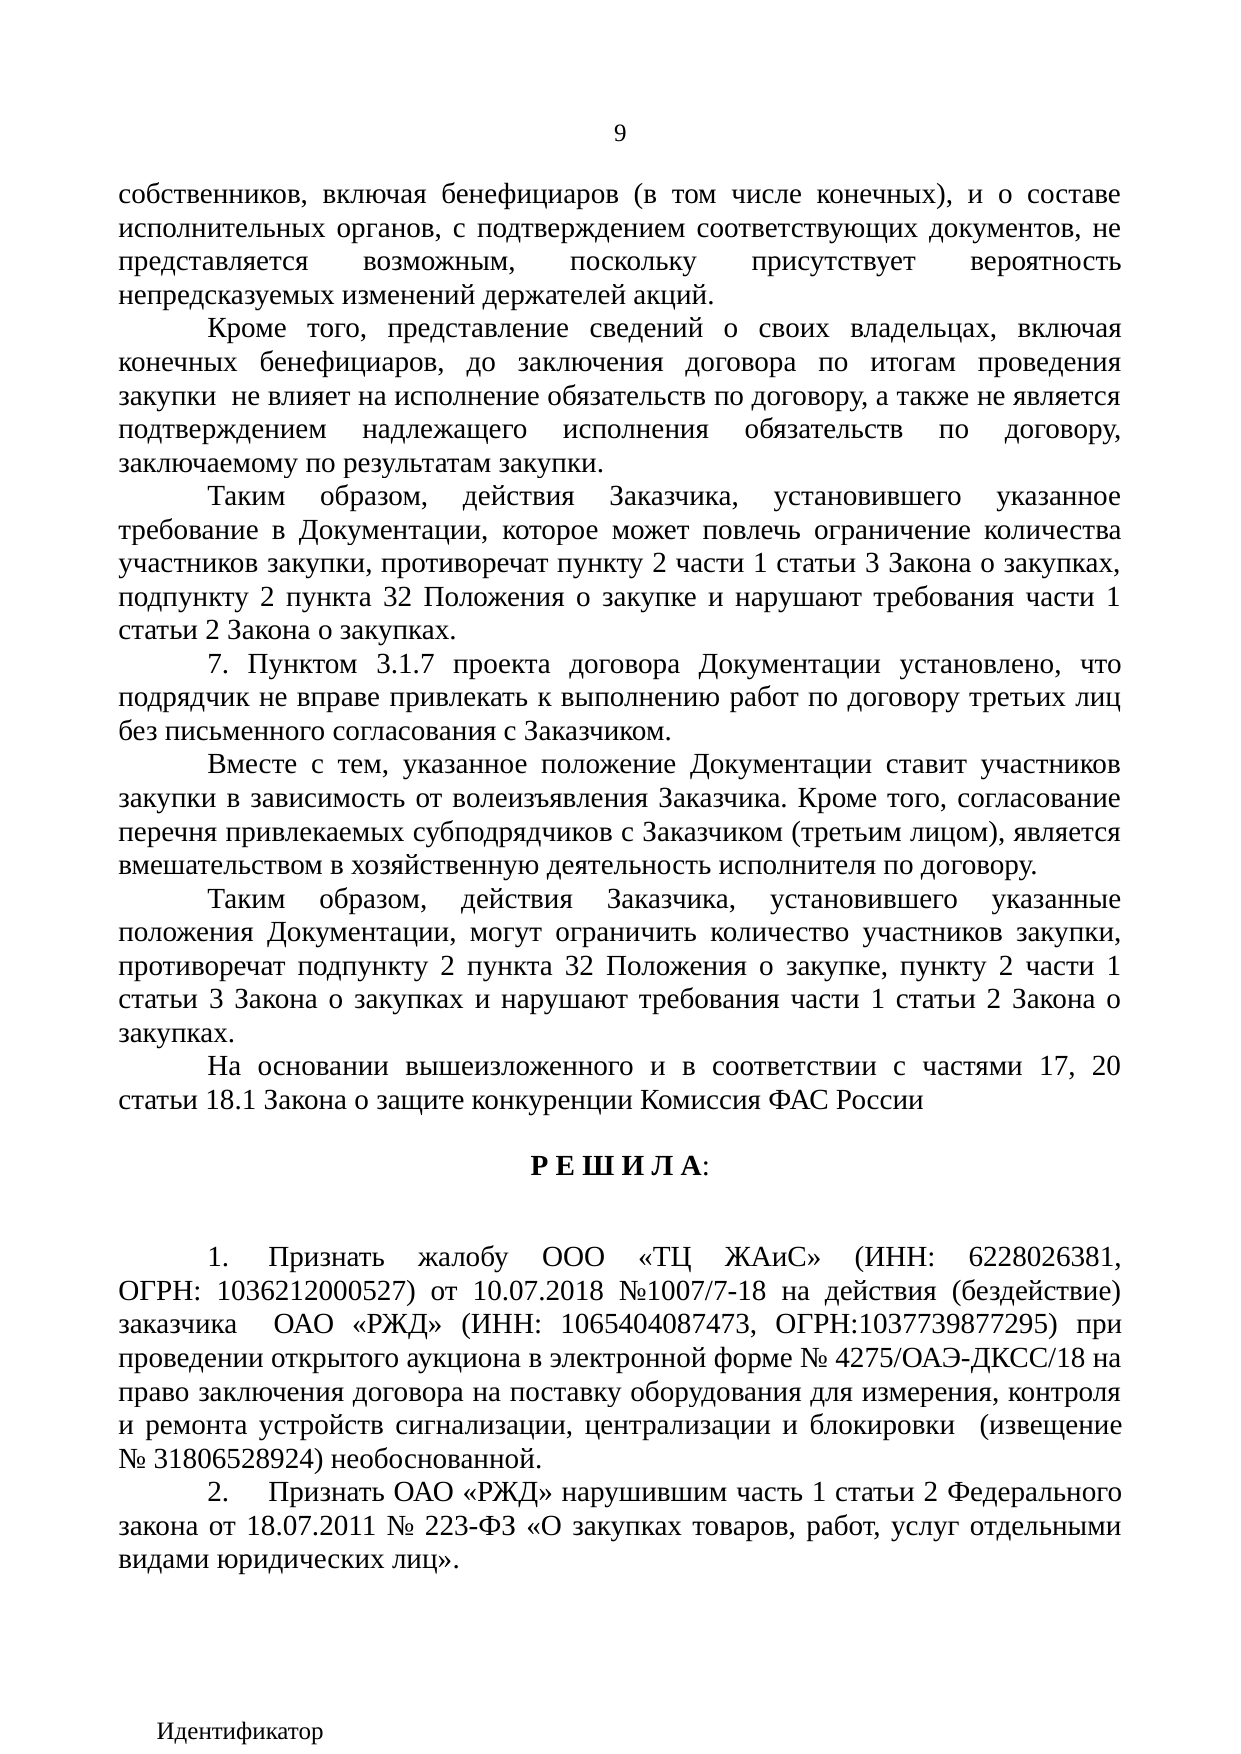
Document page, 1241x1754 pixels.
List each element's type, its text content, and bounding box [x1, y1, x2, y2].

text Кроме того, представление сведений о своих владельцах, включая конечных бенефициаров, до заключения договора по итогам проведения закупки не влияет на исполнение обязательств по договору, а также не является подтверждением надлежащего исполнения обязательств по договору, заключаемому по результатам закупки. [118, 311, 1122, 478]
text Р Е Ш И Л А: [118, 1148, 1122, 1182]
text Таким образом, действия Заказчика, установившего указанное требование в Документации, которое может повлечь ограничение количества участников закупки, противоречат пункту 2 части 1 статьи 3 Закона о закупках, подпункту 2 пункта 32 Положения о закупке и нарушают требования части 1 статьи 2 Закона о закупках. [118, 478, 1122, 646]
text На основании вышеизложенного и в соответствии с частями 17, 20 статьи 18.1 Закона о защите конкуренции Комиссия ФАС России [118, 1048, 1122, 1116]
list Признать ОАО «РЖД» нарушившим часть 1 статьи 2 Федерального закона от 18.07.2011 № 223-ФЗ «О закупках товаров, работ, услуг отдельными видами юридических лиц». [118, 1474, 1122, 1575]
text Вместе с тем, указанное положение Документации ставит участников закупки в зависимость от волеизъявления Заказчика. Кроме того, согласование перечня привлекаемых субподрядчиков с Заказчиком (третьим лицом), является вмешательством в хозяйственную деятельность исполнителя по договору. [118, 747, 1122, 881]
list Признать жалобу ООО «ТЦ ЖАиС» (ИНН: 6228026381, ОГРН: 1036212000527) от 10.07.2018 №1007/7-18 на действия (бездействие) заказчика ОАО «РЖД» (ИНН: 1065404087473, ОГРН:1037739877295) при проведении открытого аукциона в электронной форме № 4275/ОАЭ-ДКСС/18 на право заключения договора на поставку оборудования для измерения, контроля и ремонта устройств сигнализации, централизации и блокировки (извещение № 31806528924) необоснованной. [118, 1239, 1122, 1474]
text Таким образом, действия Заказчика, установившего указанные положения Документации, могут ограничить количество участников закупки, противоречат подпункту 2 пункта 32 Положения о закупке, пункту 2 части 1 статьи 3 Закона о закупках и нарушают требования части 1 статьи 2 Закона о закупках. [118, 881, 1122, 1048]
text 7. Пунктом 3.1.7 проекта договора Документации установлено, что подрядчик не вправе привлекать к выполнению работ по договору третьих лиц без письменного согласования с Заказчиком. [118, 646, 1122, 747]
text собственников, включая бенефициаров (в том числе конечных), и о составе исполнительных органов, с подтверждением соответствующих документов, не представляется возможным, поскольку присутствует вероятность непредсказуемых изменений держателей акций. [118, 176, 1122, 311]
